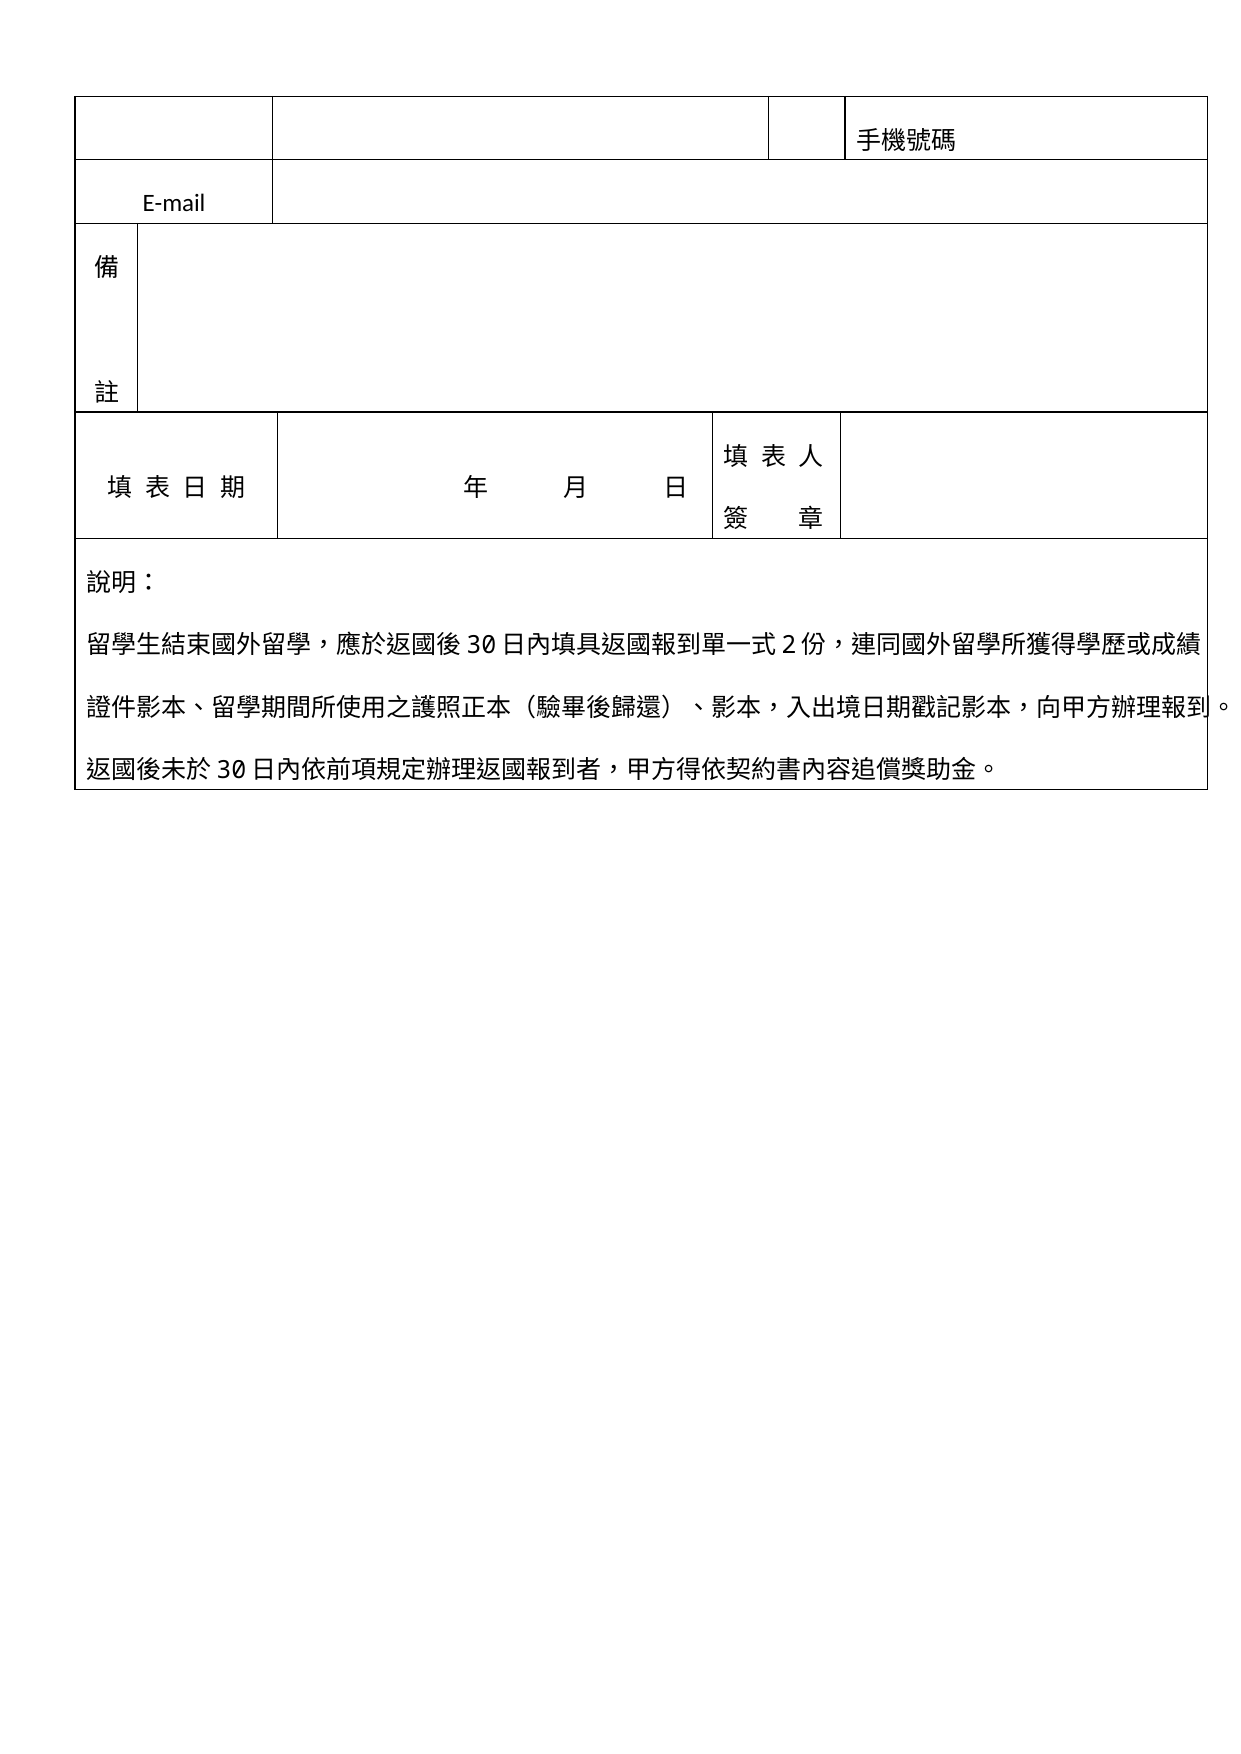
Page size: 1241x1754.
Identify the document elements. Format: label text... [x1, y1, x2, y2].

table_cell [76, 97, 272, 159]
table_cell 年 月 日 [278, 413, 712, 537]
table_cell E-mail [76, 160, 272, 223]
table_cell [138, 224, 1207, 411]
table_cell 填 表 日 期 [76, 413, 277, 537]
table_cell 填 表 人 簽 章 [713, 413, 840, 537]
table_cell [841, 413, 1207, 537]
table_cell 手機號碼 [846, 97, 1207, 159]
table_cell 備 註 [76, 224, 137, 411]
table_cell [273, 97, 768, 159]
table_cell 說明： 留學生結束國外留學，應於返國後30日內填具返國報到單一式2份，連同國外留學所獲得學歷或成績 證件影本、留學期間所使用之護照正本（驗畢後歸還）、影本，入出境日期戳記影本，向甲方辦理報到。 返國後未於30日內依前項規定辦理返國報到者，甲方得依契約書內容追償獎助金。 [76, 539, 1207, 788]
table_cell [769, 97, 844, 159]
table_cell [273, 160, 1207, 223]
